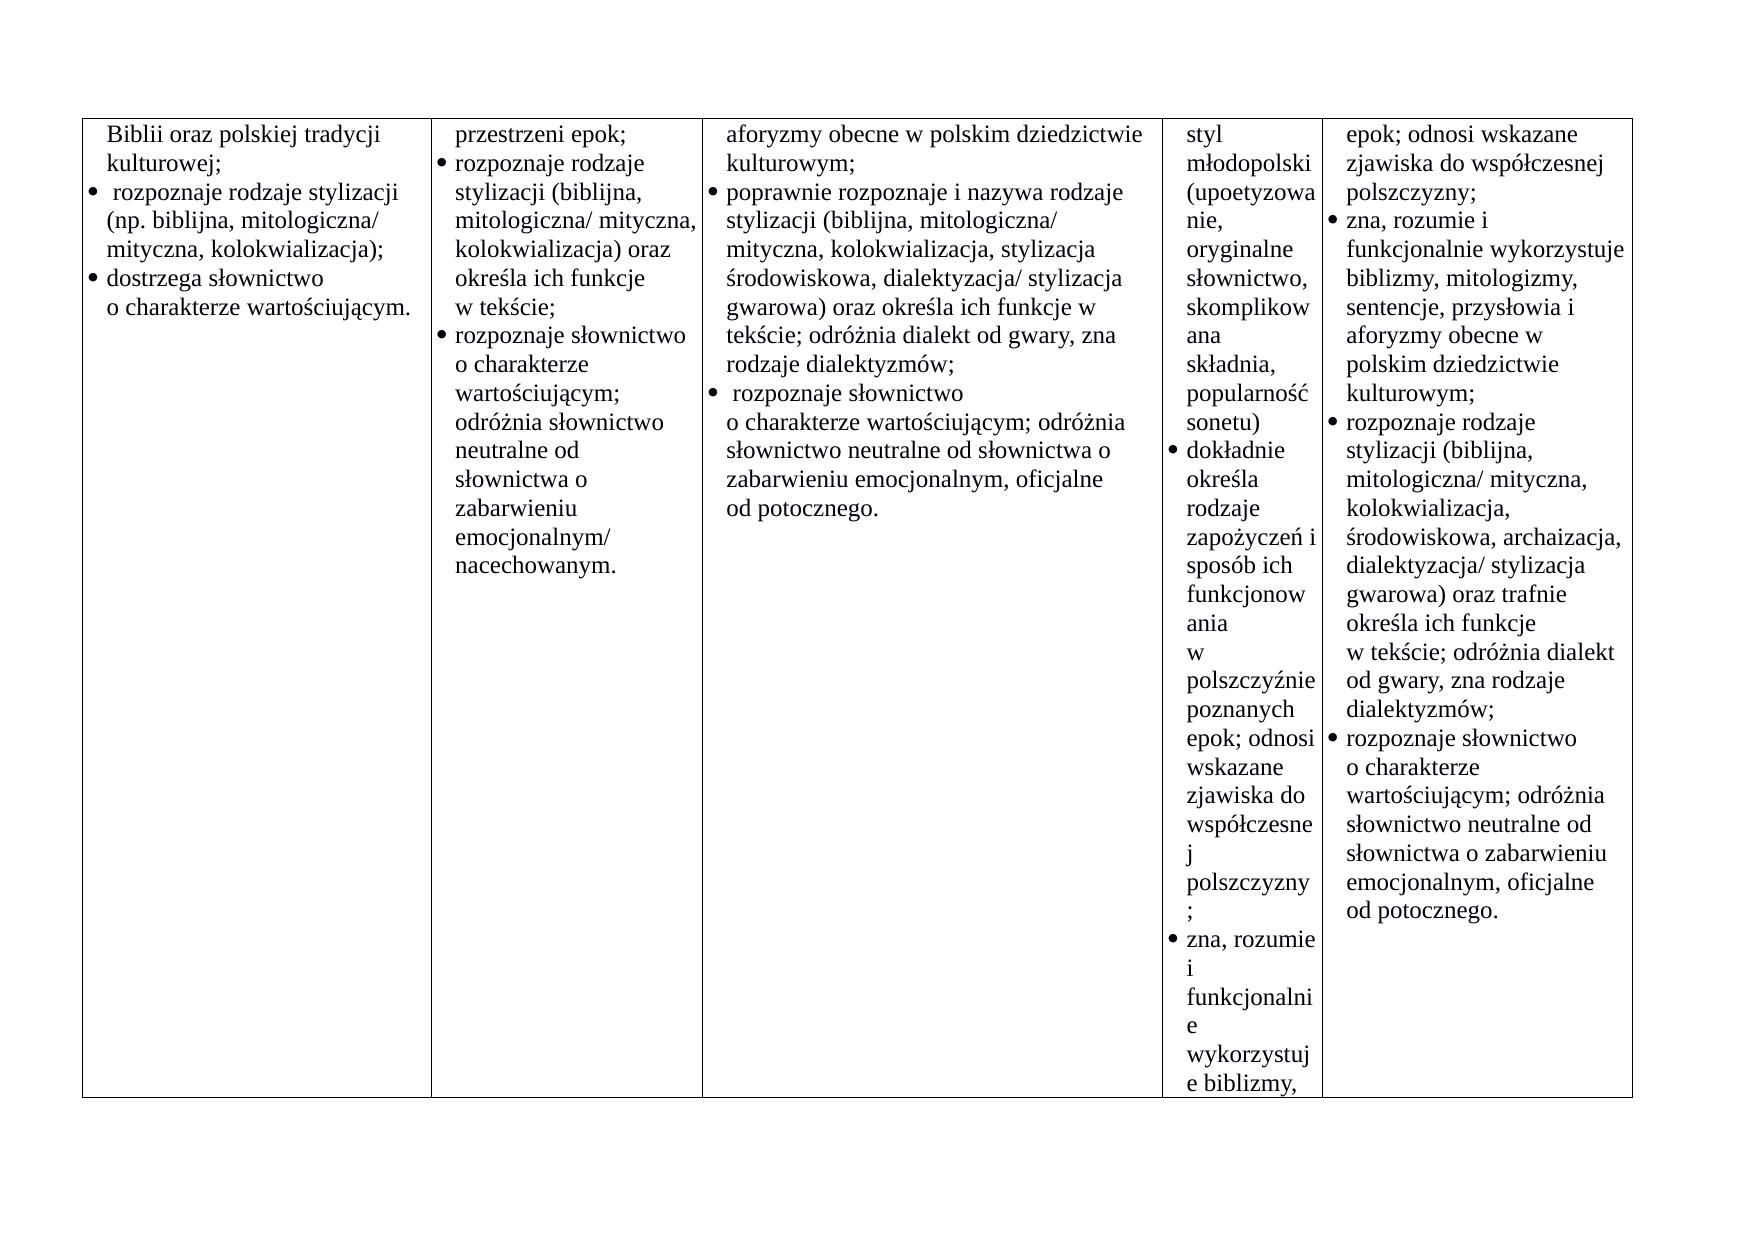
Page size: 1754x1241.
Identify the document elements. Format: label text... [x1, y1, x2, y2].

table_cell aforyzmy obecne w polskim dziedzictwie kulturowym; poprawnie rozpoznaje i nazywa rodzaje stylizacji (biblijna, mitologiczna/ mityczna, kolokwializacja, stylizacja środowiskowa, dialektyzacja/ stylizacja gwarowa) oraz określa ich funkcje w tekście; odróżnia dialekt od gwary, zna rodzaje dialektyzmów; rozpoznaje słownictwo o charakterze wartościującym; odróżnia słownictwo neutralne od słownictwa o zabarwieniu emocjonalnym, oficjalne od potocznego. [703, 119, 1162, 1097]
table_cell Biblii oraz polskiej tradycji kulturowej; rozpoznaje rodzaje stylizacji (np. biblijna, mitologiczna/ mityczna, kolokwializacja); dostrzega słownictwo o charakterze wartościującym. [83, 119, 431, 1097]
table_cell epok; odnosi wskazane zjawiska do współczesnej polszczyzny; zna, rozumie i funkcjonalnie wykorzystuje biblizmy, mitologizmy, sentencje, przysłowia i aforyzmy obecne w polskim dziedzictwie kulturowym; rozpoznaje rodzaje stylizacji (biblijna, mitologiczna/ mityczna, kolokwializacja, środowiskowa, archaizacja, dialektyzacja/ stylizacja gwarowa) oraz trafnie określa ich funkcje w tekście; odróżnia dialekt od gwary, zna rodzaje dialektyzmów; rozpoznaje słownictwo o charakterze wartościującym; odróżnia słownictwo neutralne od słownictwa o zabarwieniu emocjonalnym, oficjalne od potocznego. [1323, 119, 1632, 1097]
table_cell przestrzeni epok; rozpoznaje rodzaje stylizacji (biblijna, mitologiczna/ mityczna, kolokwializacja) oraz określa ich funkcje w tekście; rozpoznaje słownictwo o charakterze wartościującym; odróżnia słownictwo neutralne od słownictwa o zabarwieniu emocjonalnym/ nacechowanym. [432, 119, 702, 1097]
table_cell styl młodopolski (upoetyzowanie, oryginalne słownictwo, skomplikowana składnia, popularność sonetu) dokładnie określa rodzaje zapożyczeń i sposób ich funkcjonowania w polszczyźnie poznanych epok; odnosi wskazane zjawiska do współczesnej polszczyzny; zna, rozumie i funkcjonalnie wykorzystuje biblizmy, [1163, 119, 1322, 1097]
